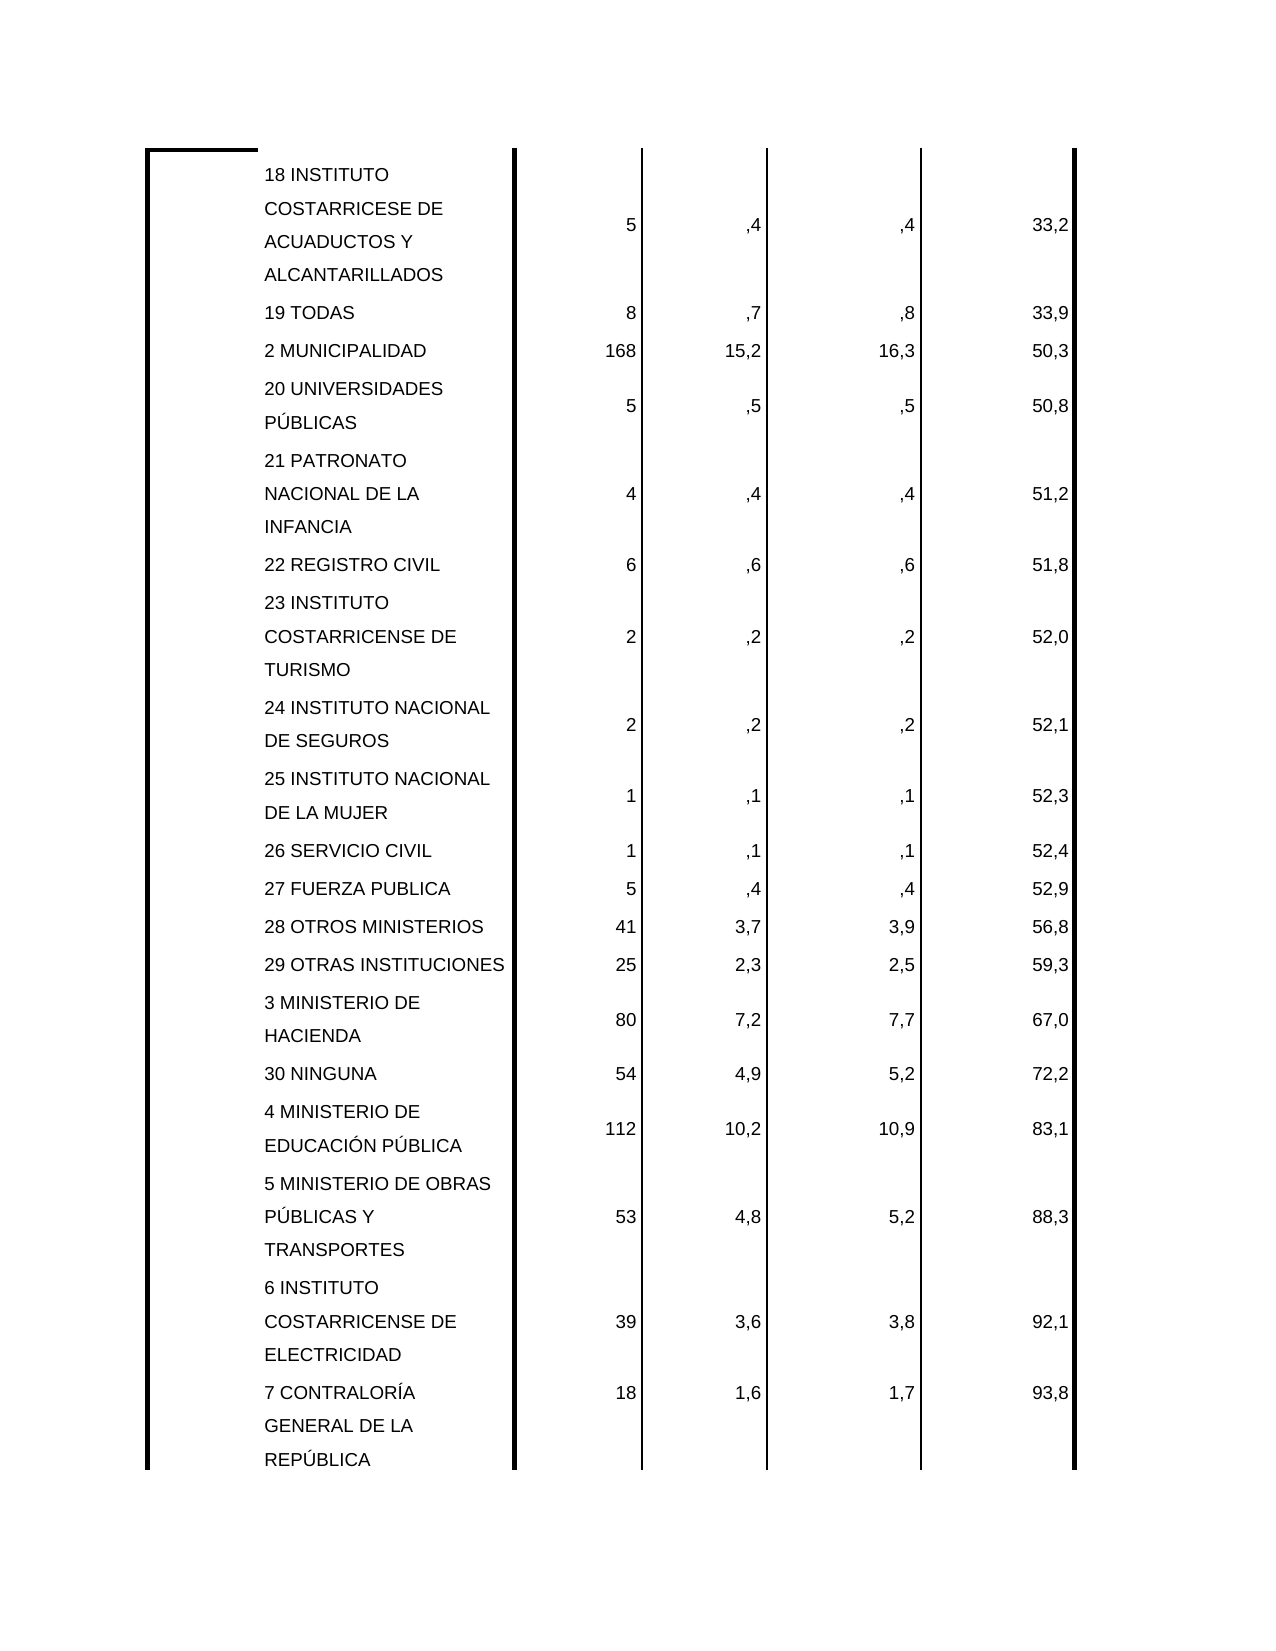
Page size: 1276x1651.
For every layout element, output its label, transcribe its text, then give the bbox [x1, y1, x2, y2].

table_cell 4 MINISTERIO DE EDUCACIÓN PÚBLICA [258, 1085, 512, 1156]
table_cell 29 OTRAS INSTITUCIONES [258, 937, 512, 975]
table_cell ,2 [643, 576, 766, 680]
table_cell 7 CONTRALORÍA GENERAL DE LA REPÚBLICA [258, 1365, 512, 1470]
table_cell 59,3 [922, 937, 1072, 975]
table_cell 5,2 [768, 1047, 920, 1084]
table_cell 2,3 [643, 937, 766, 975]
table_cell 92,1 [922, 1261, 1072, 1365]
table_cell 10,2 [643, 1085, 766, 1156]
table_cell 52,3 [922, 752, 1072, 823]
table_cell 3 MINISTERIO DE HACIENDA [258, 975, 512, 1047]
table_cell ,7 [643, 286, 766, 324]
table_cell 6 [517, 538, 641, 576]
table_cell 50,3 [922, 324, 1072, 362]
table_cell ,6 [768, 538, 920, 576]
table_cell ,4 [643, 433, 766, 538]
table_cell 10,9 [768, 1085, 920, 1156]
table_cell 6 INSTITUTO COSTARRICENSE DE ELECTRICIDAD [258, 1261, 512, 1365]
table_cell 3,8 [768, 1261, 920, 1365]
table_cell 4 [517, 433, 641, 538]
table_cell 3,7 [643, 899, 766, 937]
table_cell 16,3 [768, 324, 920, 362]
table_cell 67,0 [922, 975, 1072, 1047]
table_cell 80 [517, 975, 641, 1047]
table_cell ,2 [643, 680, 766, 752]
table_cell 30 NINGUNA [258, 1047, 512, 1084]
table_cell 25 [517, 937, 641, 975]
table_cell 88,3 [922, 1156, 1072, 1261]
table_cell 52,0 [922, 576, 1072, 680]
table_cell ,4 [768, 861, 920, 899]
table_cell [150, 152, 258, 1470]
table_cell ,4 [643, 861, 766, 899]
table_cell 4,8 [643, 1156, 766, 1261]
table_cell 7,2 [643, 975, 766, 1047]
table_cell ,2 [768, 576, 920, 680]
table_cell 20 UNIVERSIDADES PÚBLICAS [258, 362, 512, 433]
table_cell ,4 [768, 148, 920, 286]
table_cell 1,7 [768, 1365, 920, 1470]
table_cell ,5 [768, 362, 920, 433]
table_cell 51,8 [922, 538, 1072, 576]
table_cell 18 INSTITUTO COSTARRICESE DE ACUADUCTOS Y ALCANTARILLADOS [258, 148, 512, 286]
table_cell 5 [517, 148, 641, 286]
table_cell 18 [517, 1365, 641, 1470]
table_cell 3,9 [768, 899, 920, 937]
table_cell ,6 [643, 538, 766, 576]
table_cell 27 FUERZA PUBLICA [258, 861, 512, 899]
table_cell 112 [517, 1085, 641, 1156]
table_cell 24 INSTITUTO NACIONAL DE SEGUROS [258, 680, 512, 752]
table_cell 52,9 [922, 861, 1072, 899]
table_cell 2 MUNICIPALIDAD [258, 324, 512, 362]
table_cell 5 [517, 362, 641, 433]
table_cell 21 PATRONATO NACIONAL DE LA INFANCIA [258, 433, 512, 538]
table_cell 93,8 [922, 1365, 1072, 1470]
table_cell 25 INSTITUTO NACIONAL DE LA MUJER [258, 752, 512, 823]
table_cell 1,6 [643, 1365, 766, 1470]
table_cell 5,2 [768, 1156, 920, 1261]
table_cell ,2 [768, 680, 920, 752]
table_cell 26 SERVICIO CIVIL [258, 823, 512, 861]
table_cell ,5 [643, 362, 766, 433]
table_cell 3,6 [643, 1261, 766, 1365]
table_cell 51,2 [922, 433, 1072, 538]
table_cell 8 [517, 286, 641, 324]
table_cell 83,1 [922, 1085, 1072, 1156]
table_cell ,1 [768, 823, 920, 861]
table_cell 39 [517, 1261, 641, 1365]
table_cell 1 [517, 752, 641, 823]
table_cell 50,8 [922, 362, 1072, 433]
table_cell 72,2 [922, 1047, 1072, 1084]
table_cell 2,5 [768, 937, 920, 975]
table_cell 54 [517, 1047, 641, 1084]
table_cell ,4 [643, 148, 766, 286]
table_cell 2 [517, 680, 641, 752]
table_cell ,8 [768, 286, 920, 324]
table_cell 52,1 [922, 680, 1072, 752]
table_cell 2 [517, 576, 641, 680]
table_cell 28 OTROS MINISTERIOS [258, 899, 512, 937]
table_cell 33,2 [922, 148, 1072, 286]
table_cell 52,4 [922, 823, 1072, 861]
table_cell 5 MINISTERIO DE OBRAS PÚBLICAS Y TRANSPORTES [258, 1156, 512, 1261]
table_cell ,4 [768, 433, 920, 538]
table_cell ,1 [643, 823, 766, 861]
table_cell 15,2 [643, 324, 766, 362]
table_cell 168 [517, 324, 641, 362]
table_cell 4,9 [643, 1047, 766, 1084]
table_cell 22 REGISTRO CIVIL [258, 538, 512, 576]
table_cell 19 TODAS [258, 286, 512, 324]
table_cell 56,8 [922, 899, 1072, 937]
table_cell 23 INSTITUTO COSTARRICENSE DE TURISMO [258, 576, 512, 680]
table_cell ,1 [768, 752, 920, 823]
table_cell 33,9 [922, 286, 1072, 324]
table_cell 5 [517, 861, 641, 899]
table_cell ,1 [643, 752, 766, 823]
table_cell 41 [517, 899, 641, 937]
table_cell 7,7 [768, 975, 920, 1047]
table_cell 53 [517, 1156, 641, 1261]
table_cell 1 [517, 823, 641, 861]
